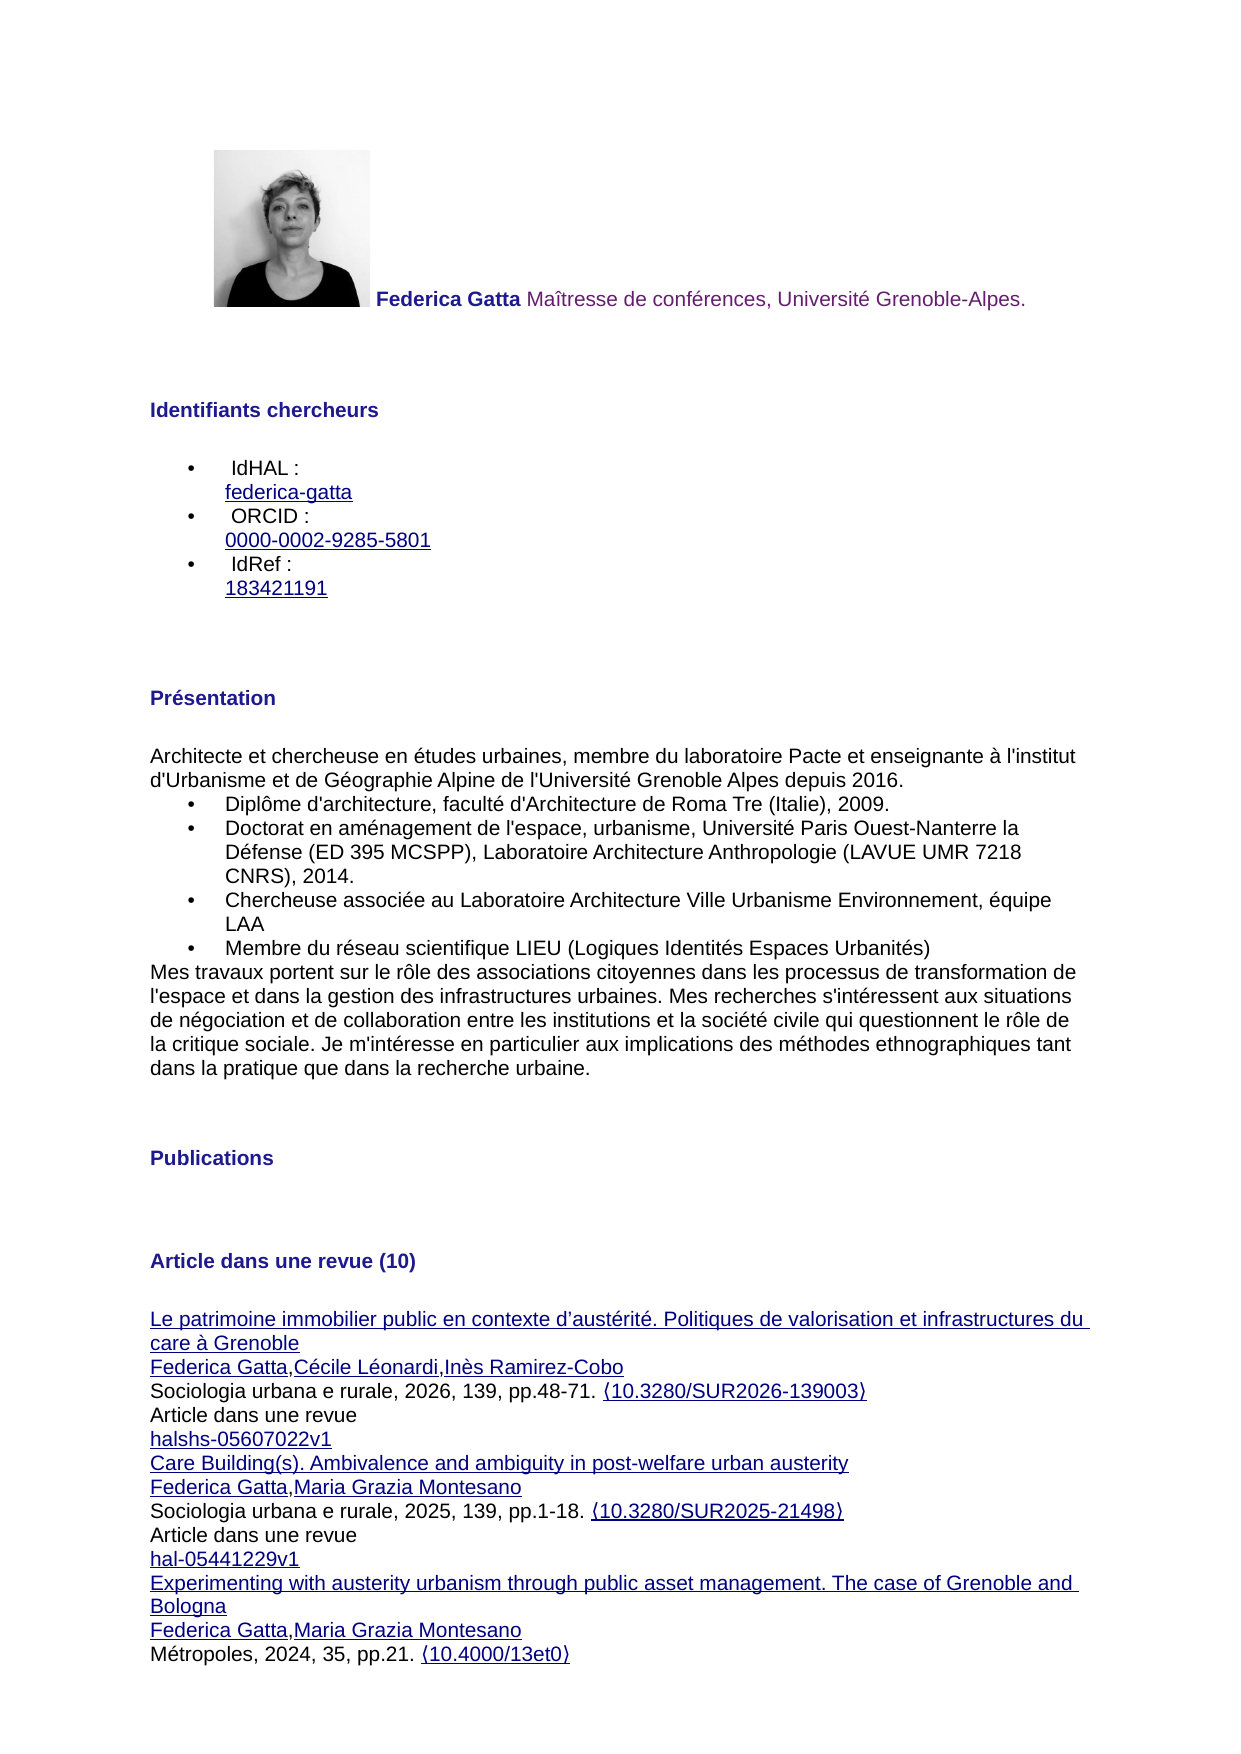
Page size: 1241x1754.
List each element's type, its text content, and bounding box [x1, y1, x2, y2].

table_cell Experimenting with austerity urbanism through public asset management. The case of Grenoble and Bologna Federica Gatta,Maria Grazia Montesano Métropoles, 2024, 35, pp.21. ⟨10.4000/13et0⟩ [150, 1570, 1090, 1666]
table_header care à Grenoble Federica Gatta,Cécile Léonardi,Inès Ramirez-Cobo Sociologia urbana e rurale, 2026, 139, pp.48-71. ⟨10.3280/SUR2026-139003⟩ Article dans une revue halshs-05607022v1 [150, 1329, 1090, 1451]
picture [213, 150, 371, 307]
text Mes travaux portent sur le rôle des associations citoyennes dans les processus de transformation de l'espace et dans la gestion des infrastructures urbaines. Mes recherches s'intéressent aux situations de négociation et de collaboration entre les institutions et la société civile qui questionnent le rôle de la critique sociale. Je m'intéresse en particulier aux implications des méthodes ethnographiques tant dans la pratique que dans la recherche urbaine. [150, 960, 1090, 1080]
subtitle Identifiants chercheurs [150, 397, 1090, 421]
subtitle Présentation [150, 686, 1090, 710]
list IdHAL : [187, 456, 1090, 480]
list 183421191 [187, 576, 1090, 599]
list ORCID : [187, 504, 1090, 528]
list federica-gatta [187, 480, 1090, 504]
text Architecte et chercheuse en études urbaines, membre du laboratoire Pacte et enseignante à l'institut d'Urbanisme et de Géographie Alpine de l'Université Grenoble Alpes depuis 2016. [150, 744, 1090, 792]
table_cell Care Building(s). Ambivalence and ambiguity in post-welfare urban austerity Federica Gatta,Maria Grazia Montesano Sociologia urbana e rurale, 2025, 139, pp.1-18. ⟨10.3280/SUR2025-21498⟩ Article dans une revue hal-05441229v1 [150, 1451, 1090, 1570]
list IdRef : [187, 552, 1090, 576]
table_header Le patrimoine immobilier public en contexte d’austérité. Politiques de valorisation et infrastructures du [150, 1307, 1090, 1328]
subtitle Federica Gatta Maîtresse de conférences, Université Grenoble-Alpes. [150, 150, 1090, 311]
list Membre du réseau scientifique LIEU (Logiques Identités Espaces Urbanités) [187, 936, 1090, 960]
list Diplôme d'architecture, faculté d'Architecture de Roma Tre (Italie), 2009. [187, 792, 1090, 816]
list Doctorat en aménagement de l'espace, urbanisme, Université Paris Ouest-Nanterre la Défense (ED 395 MCSPP), Laboratoire Architecture Anthropologie (LAVUE UMR 7218 CNRS), 2014. [187, 816, 1090, 888]
list 0000-0002-9285-5801 [187, 528, 1090, 552]
list Chercheuse associée au Laboratoire Architecture Ville Urbanisme Environnement, équipe LAA [187, 888, 1090, 936]
subtitle Article dans une revue (10) [150, 1248, 1090, 1272]
subtitle Publications [150, 1145, 1090, 1169]
